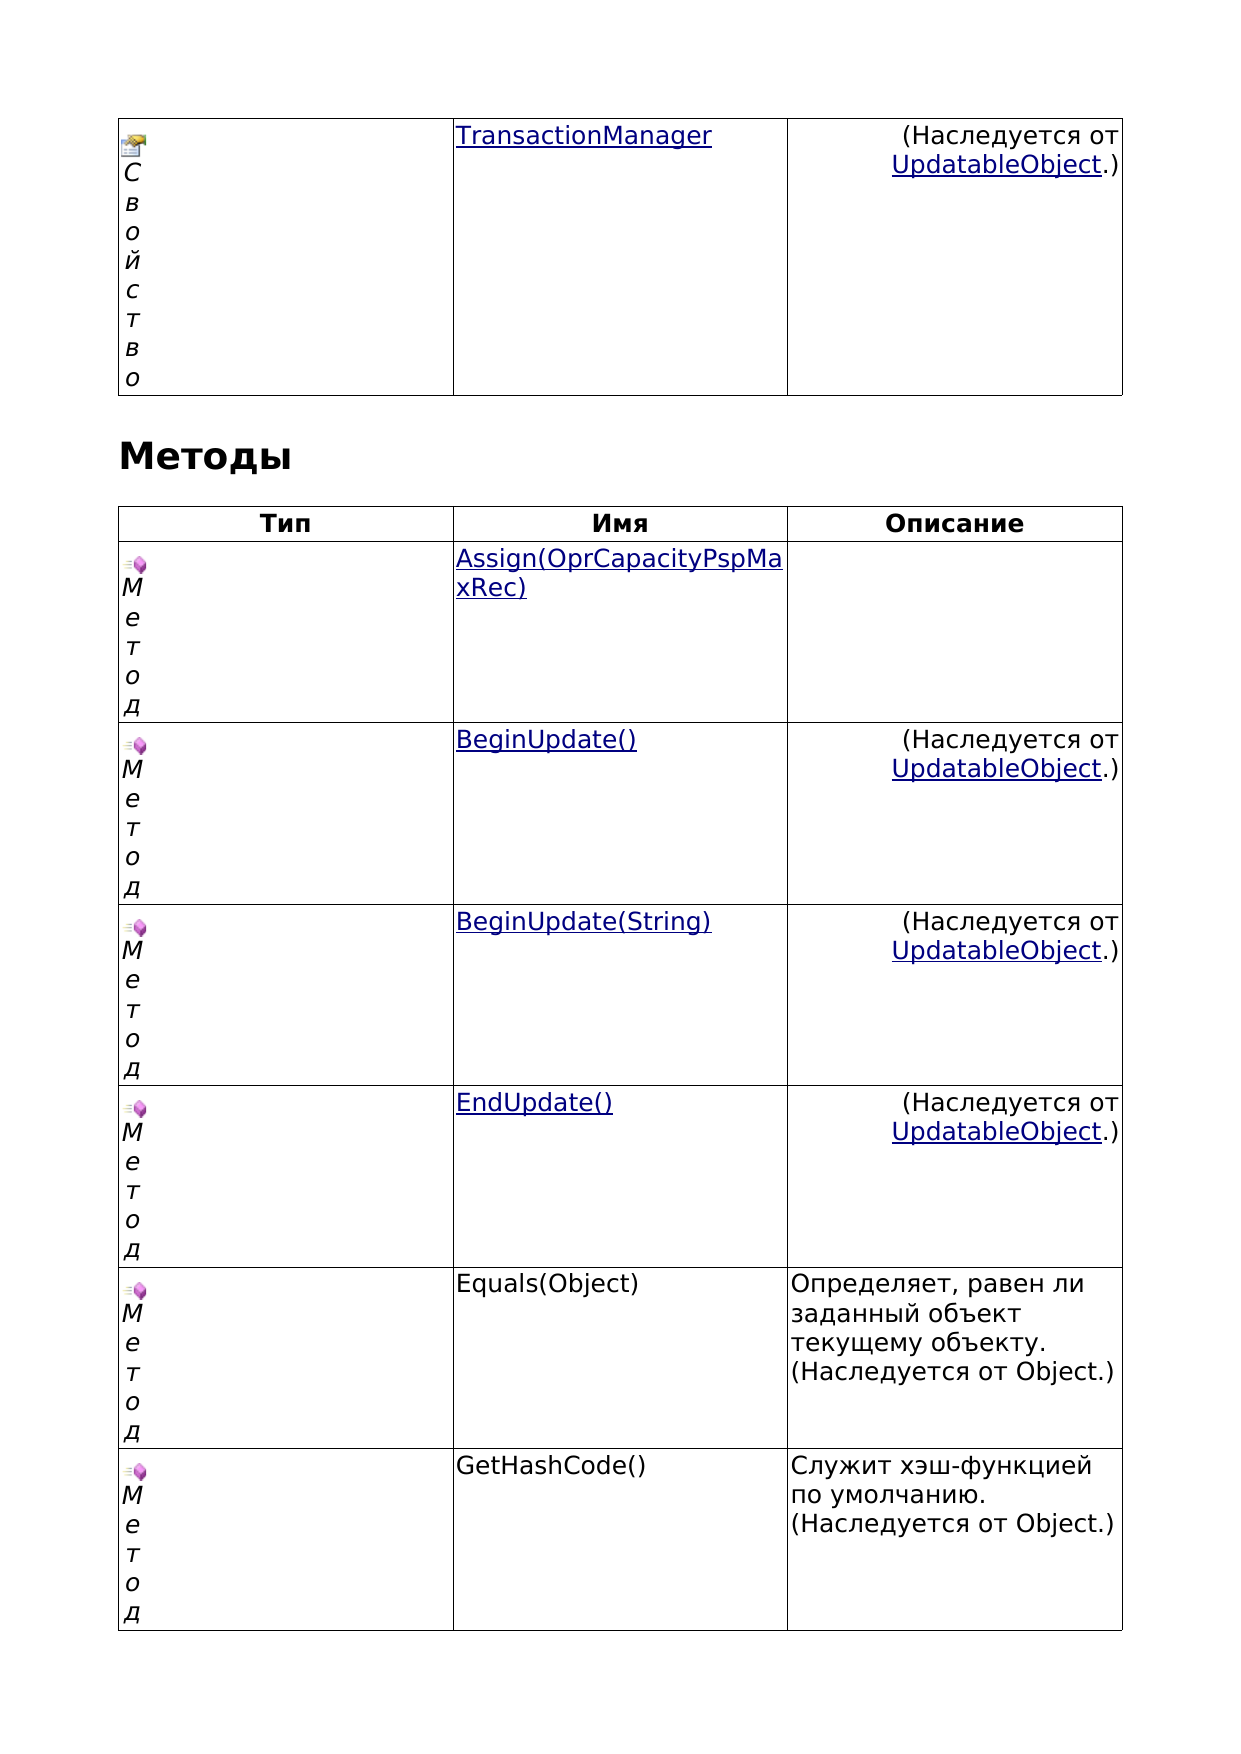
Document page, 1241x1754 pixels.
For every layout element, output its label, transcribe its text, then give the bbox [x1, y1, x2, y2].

table_cell [119, 542, 453, 722]
table_cell Определяет, равен ли заданный объект текущему объекту. (Наследуется от Object.) [788, 1268, 1122, 1448]
table_header Имя [454, 507, 787, 541]
table_cell Assign(OprCapacityPspMaxRec) [454, 542, 787, 722]
table_cell BeginUpdate(String) [454, 905, 787, 1085]
table_cell Equals(Object) [454, 1268, 787, 1448]
picture [121, 1282, 147, 1300]
table_cell (Наследуется от UpdatableObject.) [788, 905, 1122, 1085]
picture [121, 919, 147, 937]
picture [121, 556, 147, 574]
table_cell [119, 905, 453, 1085]
table_cell BeginUpdate() [454, 723, 787, 904]
table_cell TransactionManager [454, 119, 787, 395]
table_cell [119, 1086, 453, 1267]
table_cell [119, 723, 453, 904]
table_cell (Наследуется от UpdatableObject.) [788, 723, 1122, 904]
table_cell [788, 542, 1122, 722]
table_cell GetHashCode() [454, 1449, 787, 1629]
picture [121, 737, 147, 755]
table_cell Служит хэш-функцией по умолчанию. (Наследуется от Object.) [788, 1449, 1122, 1629]
table_cell [119, 119, 453, 395]
table_header Описание [788, 507, 1122, 541]
table_header Тип [119, 507, 453, 541]
table_cell [119, 1268, 453, 1448]
picture [121, 133, 147, 159]
table_cell (Наследуется от UpdatableObject.) [788, 1086, 1122, 1267]
table_cell EndUpdate() [454, 1086, 787, 1267]
picture [121, 1463, 147, 1481]
picture [121, 1100, 147, 1118]
table_cell (Наследуется от UpdatableObject.) [788, 119, 1122, 395]
table_cell [119, 1449, 453, 1629]
subtitle Методы [118, 435, 1122, 478]
